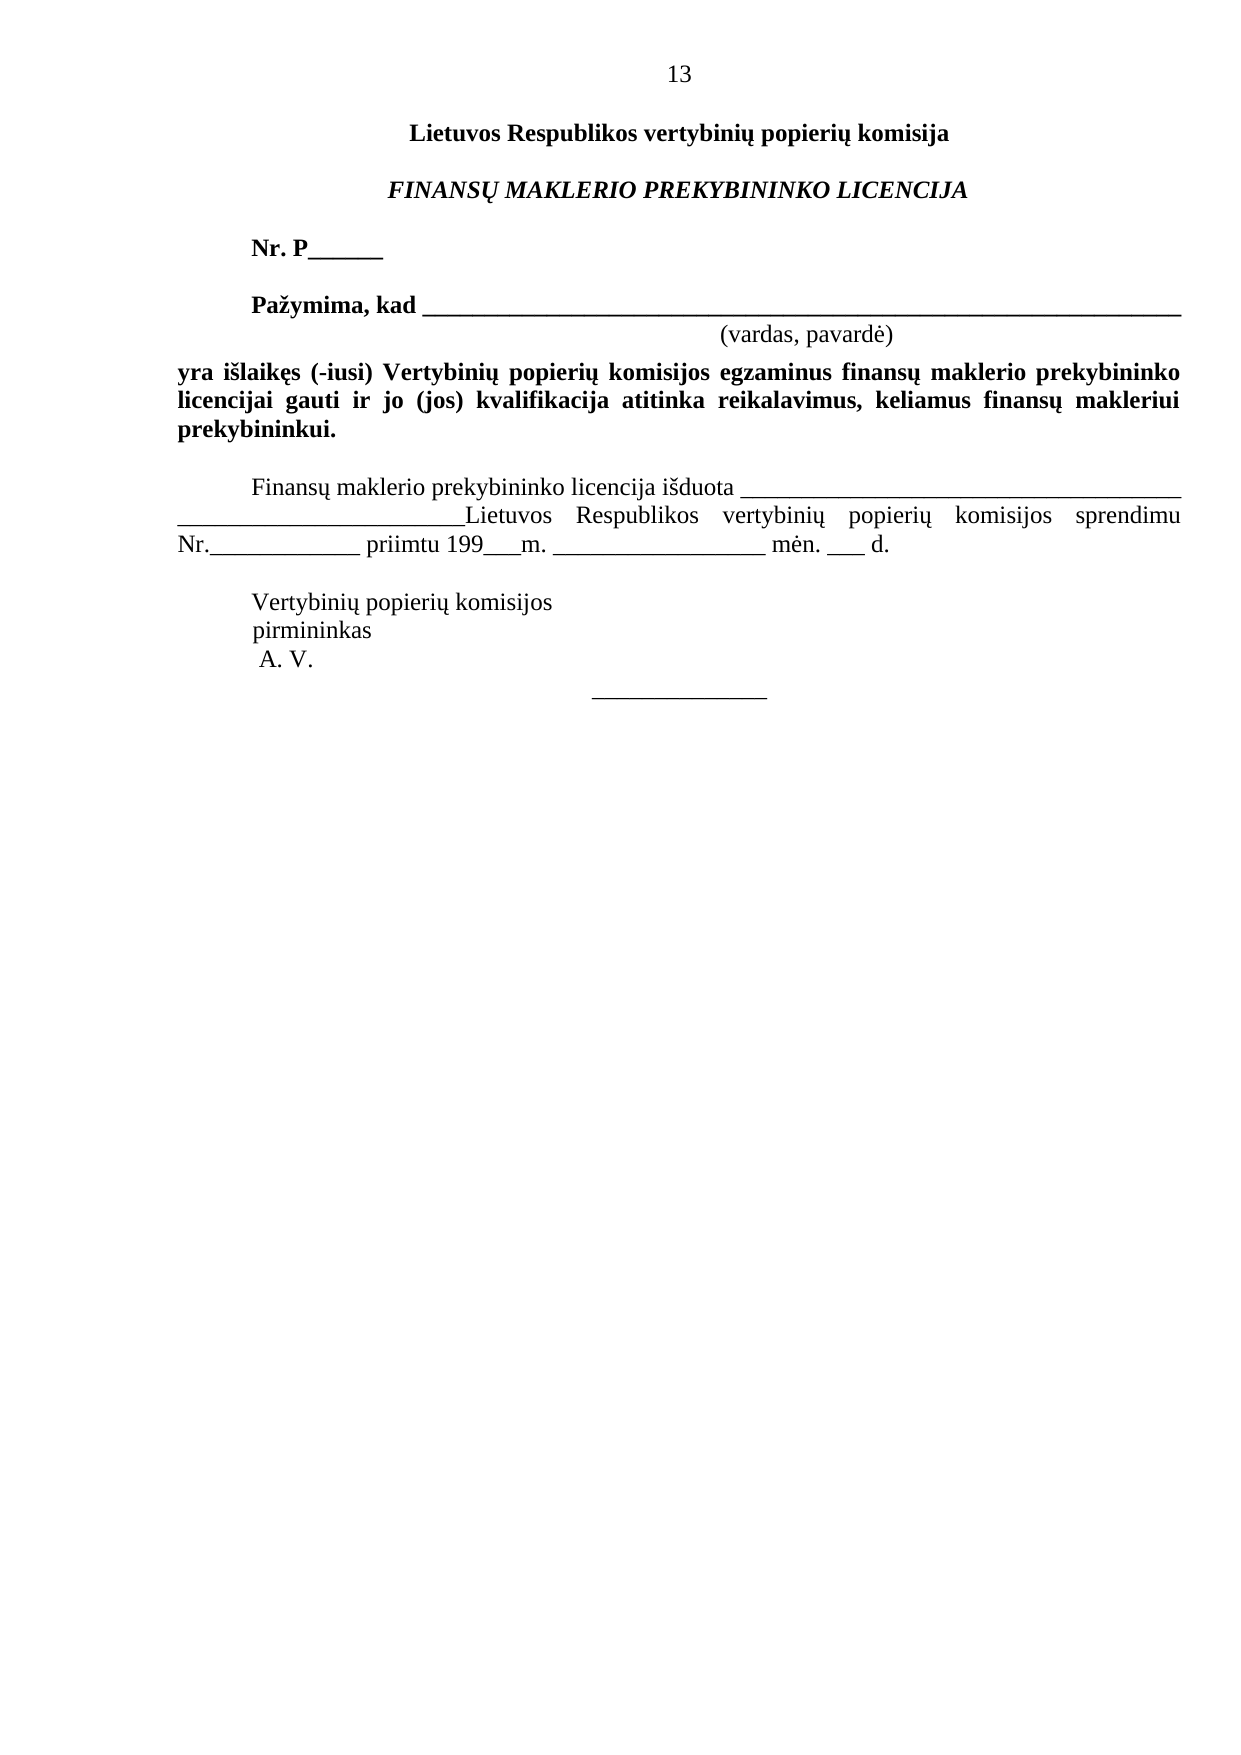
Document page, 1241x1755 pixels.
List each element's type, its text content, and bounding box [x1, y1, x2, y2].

text Finansų maklerio prekybininko licencija [177, 176, 1181, 204]
text Lietuvos Respublikos vertybinių popierių komisija [177, 118, 1181, 147]
text _______________________Lietuvos Respublikos vertybinių popierių komisijos sprendimu Nr.____________ priimtu 199___m. _________________ mėn. ___ d. [177, 500, 1181, 558]
text yra išlaikęs (-iusi) Vertybinių popierių komisijos egzaminus finansų maklerio prekybininko licencijai gauti ir jo (jos) kvalifikacija atitinka reikalavimus, keliamus finansų makleriui prekybininkui. [177, 357, 1181, 443]
text A. V. [177, 644, 1181, 673]
text pirmininkas [177, 615, 1181, 644]
text (vardas, pavardė) [177, 319, 1181, 357]
text ______________ [177, 673, 1181, 702]
text Pažymima, kad [177, 291, 1181, 319]
text Finansų maklerio prekybininko licencija išduota [177, 472, 1181, 500]
text Nr. P______ [177, 233, 1181, 262]
text Vertybinių popierių komisijos [177, 587, 1181, 615]
